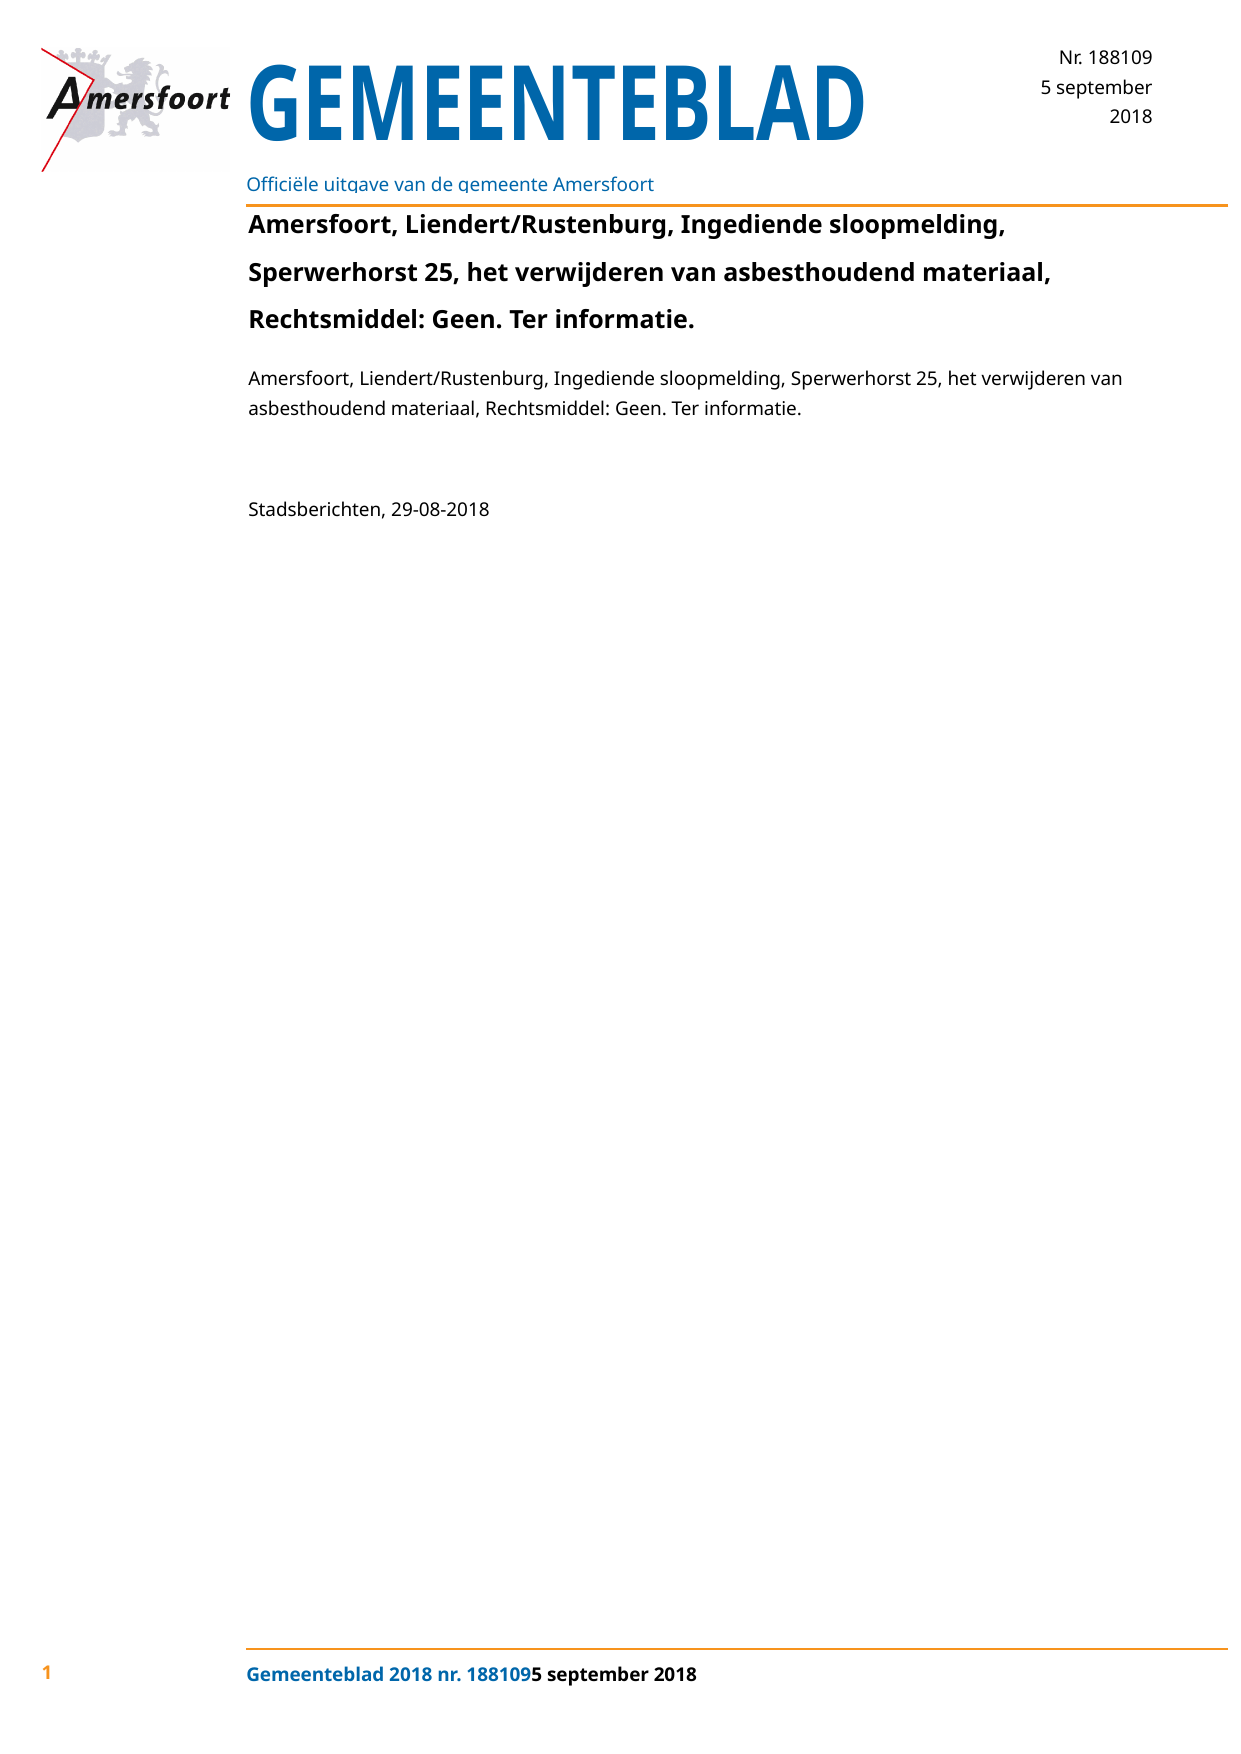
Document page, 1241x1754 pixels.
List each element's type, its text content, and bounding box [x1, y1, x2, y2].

picture [41, 47, 231, 172]
text Amersfoort, Liendert/Rustenburg, Ingediende sloopmelding, Sperwerhorst 25, het verwijderen van asbesthoudend materiaal, Rechtsmiddel: Geen. Ter informatie. [248, 207, 1152, 336]
text Stadsberichten, 29-08-2018 [248, 496, 1152, 522]
text Amersfoort, Liendert/Rustenburg, Ingediende sloopmelding, Sperwerhorst 25, het verwijderen van asbesthoudend materiaal, Rechtsmiddel: Geen. Ter informatie. [248, 366, 1152, 421]
